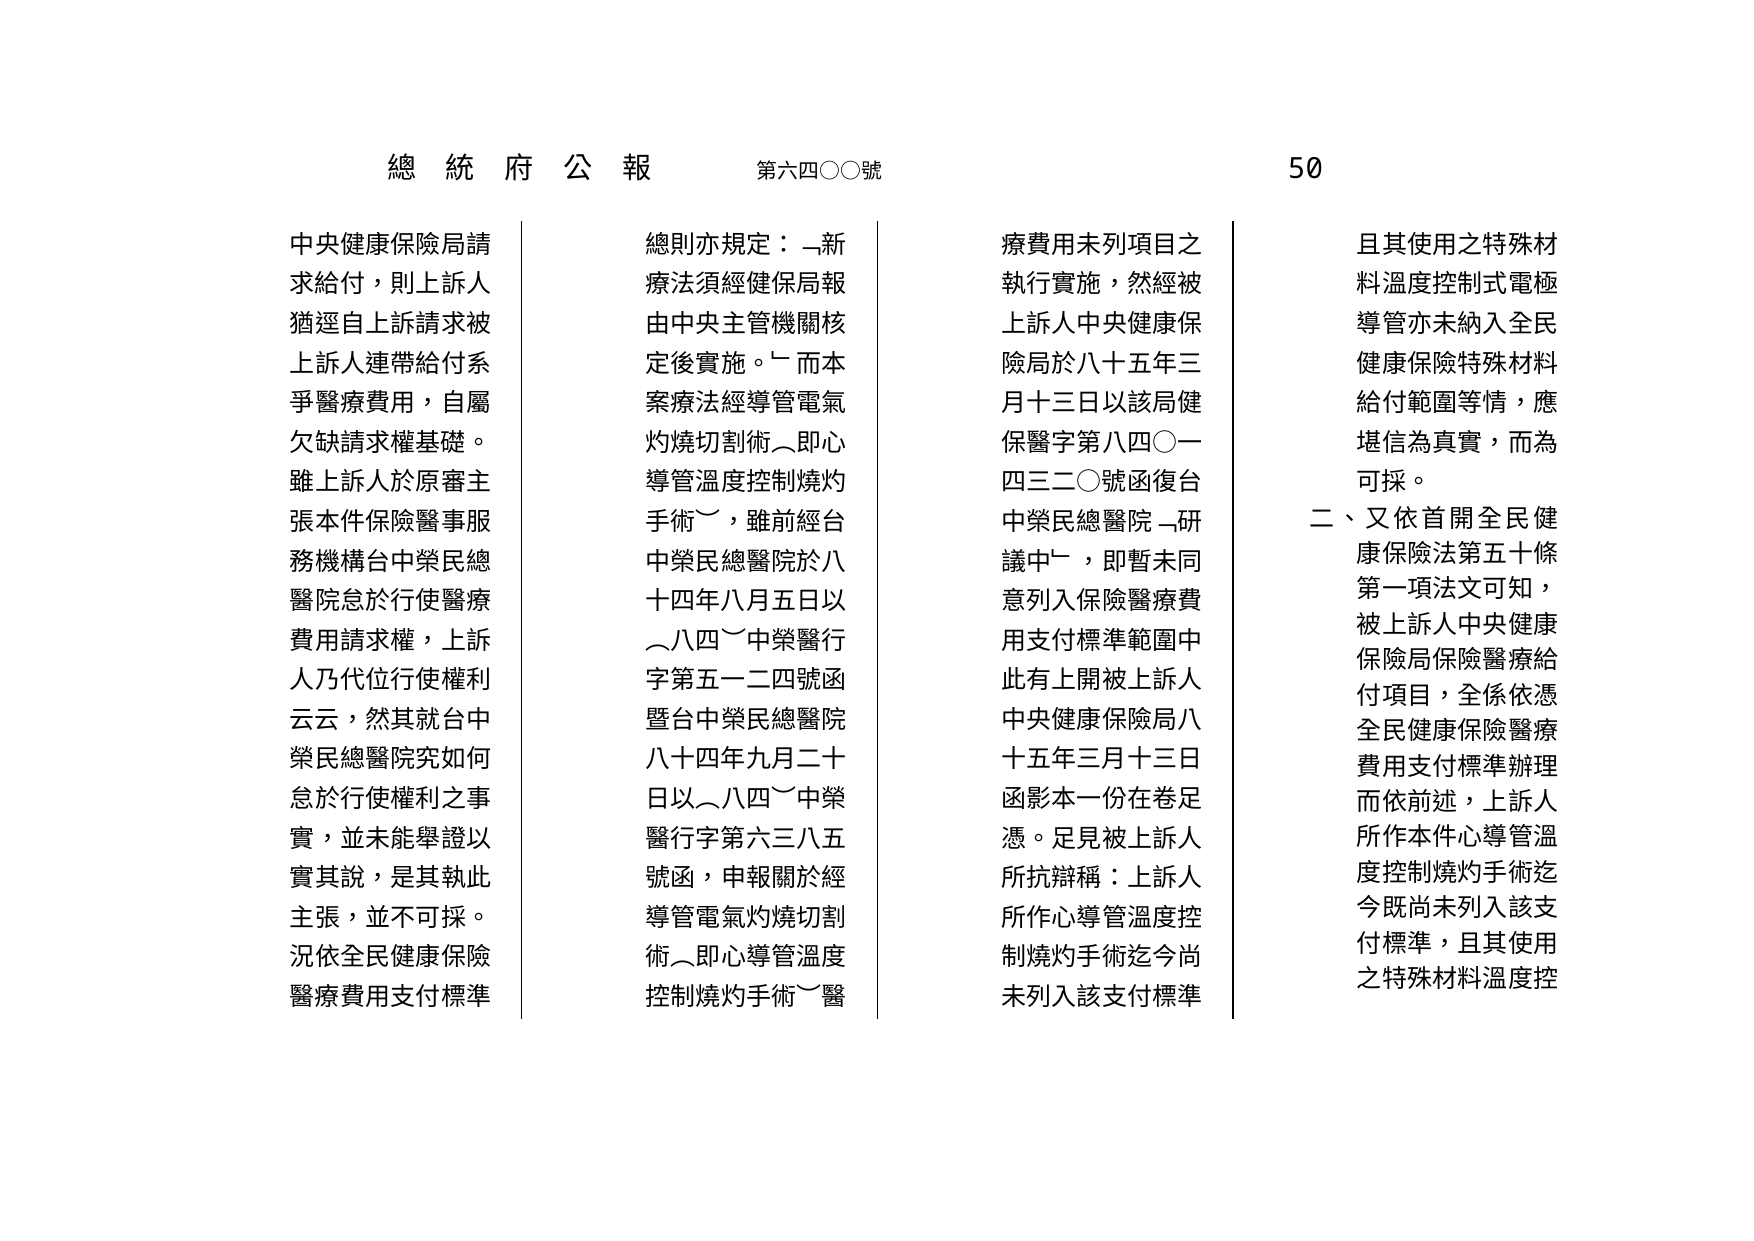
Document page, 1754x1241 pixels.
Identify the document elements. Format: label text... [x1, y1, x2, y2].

text 一、本件上訴人於原審主張上開醫療費用未獲清償之事實，固據其提出醫療費用收據二紙、申請書、保險病患自付費用同意書、中央健康保險局中區分局書函、陳情書及中央健康保險局書函等影本各一份為證。被上訴人固不否認上訴人有於榮民總醫院台中分院施行前開心導管溫度控制燒灼手術，迄未領得健保支付之事實，惟以前揭情詞為辯。按﹁保險醫事服務機構應依據醫療費用支付標準及藥價基準，向保險人申報其所提供醫療服務之點數及藥品費用。﹂又﹁醫療費用支付標準及藥價基準，由保險人及保險醫事服務機構共同擬定，報請主管機關核定。﹂全民健康保險法第五十條第一項、第五十一條第一項分別定有明文，故依前揭法文意旨可知，關於健保醫療費用之支付，係根據被上訴人中央健康保險局與保險特約醫事服務機構間之合約關係，而由保險醫事服務機構依其與被上訴人中央健康保險局所共同擬定，再報請主管機關行政院衛生署核定之醫療費用支付標準及藥價基準，向被上訴人中央健康保險局申報其所提供醫療服務之點數及藥品費用，請求醫療費用之給付，即依法並非由被保險人即上訴人向被上訴人中央健康保險局請求給付，則上訴人猶逕自上訴請求被上訴人連帶給付系爭醫療費用，自屬欠缺請求權基礎。雖上訴人於原審主張本件保險醫事服務機構台中榮民總醫院怠於行使醫療費用請求權，上訴人乃代位行使權利云云，然其就台中榮民總醫院究如何怠於行使權利之事實，並未能舉證以實其說，是其執此主張，並不可採。況依全民健康保險醫療費用支付標準總則亦規定：﹁新療法須經健保局報由中央主管機關核定後實施。﹂而本案療法經導管電氣灼燒切割術︵即心導管溫度控制燒灼手術︶，雖前經台中榮民總醫院於八十四年八月五日以︵八四︶中榮醫行字第五一二四號函，暨台中榮民總醫院八十四年九月二十日以︵八四︶中榮醫行字第六三八五號函，申報關於經導管電氣灼燒切割術︵即心導管溫度控制燒灼手術︶醫療費用未列項目之執行實施，然經被上訴人中央健康保險局於八十五年三月十三日以該局健保醫字第八四○一四三二○號函復台中榮民總醫院﹁研議中﹂，即暫未同意列入保險醫療費用支付標準範圍中，此有上開被上訴人中央健康保險局八十五年三月十三日函影本一份在卷足憑。足見被上訴人所抗辯稱：上訴人所作心導管溫度控制燒灼手術迄今尚未列入該支付標準，且其使用之特殊材料溫度控制式電極導管亦未納入全民健康保險特殊材料給付範圍等情，應堪信為真實，而為可採。 [1309, 222, 1559, 499]
text 一、本件上訴人於原審主張上開醫療費用未獲清償之事實，固據其提出醫療費用收據二紙、申請書、保險病患自付費用同意書、中央健康保險局中區分局書函、陳情書及中央健康保險局書函等影本各一份為證。被上訴人固不否認上訴人有於榮民總醫院台中分院施行前開心導管溫度控制燒灼手術，迄未領得健保支付之事實，惟以前揭情詞為辯。按﹁保險醫事服務機構應依據醫療費用支付標準及藥價基準，向保險人申報其所提供醫療服務之點數及藥品費用。﹂又﹁醫療費用支付標準及藥價基準，由保險人及保險醫事服務機構共同擬定，報請主管機關核定。﹂全民健康保險法第五十條第一項、第五十一條第一項分別定有明文，故依前揭法文意旨可知，關於健保醫療費用之支付，係根據被上訴人中央健康保險局與保險特約醫事服務機構間之合約關係，而由保險醫事服務機構依其與被上訴人中央健康保險局所共同擬定，再報請主管機關行政院衛生署核定之醫療費用支付標準及藥價基準，向被上訴人中央健康保險局申報其所提供醫療服務之點數及藥品費用，請求醫療費用之給付，即依法並非由被保險人即上訴人向被上訴人中央健康保險局請求給付，則上訴人猶逕自上訴請求被上訴人連帶給付系爭醫療費用，自屬欠缺請求權基礎。雖上訴人於原審主張本件保險醫事服務機構台中榮民總醫院怠於行使醫療費用請求權，上訴人乃代位行使權利云云，然其就台中榮民總醫院究如何怠於行使權利之事實，並未能舉證以實其說，是其執此主張，並不可採。況依全民健康保險醫療費用支付標準總則亦規定：﹁新療法須經健保局報由中央主管機關核定後實施。﹂而本案療法經導管電氣灼燒切割術︵即心導管溫度控制燒灼手術︶，雖前經台中榮民總醫院於八十四年八月五日以︵八四︶中榮醫行字第五一二四號函，暨台中榮民總醫院八十四年九月二十日以︵八四︶中榮醫行字第六三八五號函，申報關於經導管電氣灼燒切割術︵即心導管溫度控制燒灼手術︶醫療費用未列項目之執行實施，然經被上訴人中央健康保險局於八十五年三月十三日以該局健保醫字第八四○一四三二○號函復台中榮民總醫院﹁研議中﹂，即暫未同意列入保險醫療費用支付標準範圍中，此有上開被上訴人中央健康保險局八十五年三月十三日函影本一份在卷足憑。足見被上訴人所抗辯稱：上訴人所作心導管溫度控制燒灼手術迄今尚未列入該支付標準，且其使用之特殊材料溫度控制式電極導管亦未納入全民健康保險特殊材料給付範圍等情，應堪信為真實，而為可採。 [598, 222, 847, 1013]
text 二、又依首開全民健康保險法第五十條第一項法文可知，被上訴人中央健康保險局保險醫療給付項目，全係依憑全民健康保險醫療費用支付標準辦理，而依前述，上訴人所作本件心導管溫度控制燒灼手術迄今既尚未列入該支付標準，且其使用之特殊材料溫度控制式電極導管亦未納入全民健康保險特殊材料給付範圍，被上訴人中央健康保險局自無從憑以支付系爭醫療費用。至上訴人雖繼主張上開醫療費用支付標準被上訴人有權力擬定，此明顯將使居於經濟上弱者之一方因無力支付受不公平條款而蒙受犧牲，此顯違背衡平原則之法理，從而，原判決論事用法即為不當云云，然依首開全民健康保險法第五十一條第一項法文可知，被上訴人所憑藉給付之醫療費用支付標準及藥價基準，除由保險人及保險醫事服務機構所共同擬定外，尚須報請主管機關行政院衛生署核定，被上訴人實無從以單方權力率予擬定，原審判決就此或有誤會，且查全民健康保險屬社會保險性質，本取諸社會，用之於社會之精神，被上訴人中央健康保險局與主管機關行政院衛生署，均須對於健保醫療費用支出作謹慎、必要之規劃，故有些醫療費用即得列為健保不給付項目，此即全民健康保險法第三十九條所由訂定，故本件醫療費用之不給付尚與衡平原則之法理無違，則上訴人猶執此主張原判決論事用法不當云云，即無可採。再參以上訴人於八十五年八月六日已於台中榮民總醫院簽具保險病患自付費用同意書，同意就本件手術之材料溫度控制燒灼導管一條自付費用在案，此有台中榮民總醫院保險病患自付費用同意書影本一紙附卷足憑，益見上訴人就本件之起訴請求，顯屬無據。綜上，本件上訴人所作心導管溫度控制燒灼手術迄今既尚未列入該支付標準，且其使用之特殊材料溫度控制式電極導管亦未納入全民健康保險特殊材料給付範圍，被上訴人中央健康保險局自無從憑以支付系爭醫療費用，從而，上訴人主張本於兩造間保險契約關係起訴請求被上訴人應連帶給付上訴人四萬八千五百十元及自八十五年八月六日起至清償日止按年息百分之五計算之利息即無理由，原審判決所為駁回上訴人之請求，並無不當，上訴人猶執其詞提起上訴，請求改判難謂有理，應將上訴人之上訴駁回。再依上所述，本件已足判斷，兩造其餘之主張及舉證，不再一一論述。 [1309, 499, 1559, 994]
text 一、本件上訴人於原審主張上開醫療費用未獲清償之事實，固據其提出醫療費用收據二紙、申請書、保險病患自付費用同意書、中央健康保險局中區分局書函、陳情書及中央健康保險局書函等影本各一份為證。被上訴人固不否認上訴人有於榮民總醫院台中分院施行前開心導管溫度控制燒灼手術，迄未領得健保支付之事實，惟以前揭情詞為辯。按﹁保險醫事服務機構應依據醫療費用支付標準及藥價基準，向保險人申報其所提供醫療服務之點數及藥品費用。﹂又﹁醫療費用支付標準及藥價基準，由保險人及保險醫事服務機構共同擬定，報請主管機關核定。﹂全民健康保險法第五十條第一項、第五十一條第一項分別定有明文，故依前揭法文意旨可知，關於健保醫療費用之支付，係根據被上訴人中央健康保險局與保險特約醫事服務機構間之合約關係，而由保險醫事服務機構依其與被上訴人中央健康保險局所共同擬定，再報請主管機關行政院衛生署核定之醫療費用支付標準及藥價基準，向被上訴人中央健康保險局申報其所提供醫療服務之點數及藥品費用，請求醫療費用之給付，即依法並非由被保險人即上訴人向被上訴人中央健康保險局請求給付，則上訴人猶逕自上訴請求被上訴人連帶給付系爭醫療費用，自屬欠缺請求權基礎。雖上訴人於原審主張本件保險醫事服務機構台中榮民總醫院怠於行使醫療費用請求權，上訴人乃代位行使權利云云，然其就台中榮民總醫院究如何怠於行使權利之事實，並未能舉證以實其說，是其執此主張，並不可採。況依全民健康保險醫療費用支付標準總則亦規定：﹁新療法須經健保局報由中央主管機關核定後實施。﹂而本案療法經導管電氣灼燒切割術︵即心導管溫度控制燒灼手術︶，雖前經台中榮民總醫院於八十四年八月五日以︵八四︶中榮醫行字第五一二四號函，暨台中榮民總醫院八十四年九月二十日以︵八四︶中榮醫行字第六三八五號函，申報關於經導管電氣灼燒切割術︵即心導管溫度控制燒灼手術︶醫療費用未列項目之執行實施，然經被上訴人中央健康保險局於八十五年三月十三日以該局健保醫字第八四○一四三二○號函復台中榮民總醫院﹁研議中﹂，即暫未同意列入保險醫療費用支付標準範圍中，此有上開被上訴人中央健康保險局八十五年三月十三日函影本一份在卷足憑。足見被上訴人所抗辯稱：上訴人所作心導管溫度控制燒灼手術迄今尚未列入該支付標準，且其使用之特殊材料溫度控制式電極導管亦未納入全民健康保險特殊材料給付範圍等情，應堪信為真實，而為可採。 [242, 222, 491, 1013]
text 一、本件上訴人於原審主張上開醫療費用未獲清償之事實，固據其提出醫療費用收據二紙、申請書、保險病患自付費用同意書、中央健康保險局中區分局書函、陳情書及中央健康保險局書函等影本各一份為證。被上訴人固不否認上訴人有於榮民總醫院台中分院施行前開心導管溫度控制燒灼手術，迄未領得健保支付之事實，惟以前揭情詞為辯。按﹁保險醫事服務機構應依據醫療費用支付標準及藥價基準，向保險人申報其所提供醫療服務之點數及藥品費用。﹂又﹁醫療費用支付標準及藥價基準，由保險人及保險醫事服務機構共同擬定，報請主管機關核定。﹂全民健康保險法第五十條第一項、第五十一條第一項分別定有明文，故依前揭法文意旨可知，關於健保醫療費用之支付，係根據被上訴人中央健康保險局與保險特約醫事服務機構間之合約關係，而由保險醫事服務機構依其與被上訴人中央健康保險局所共同擬定，再報請主管機關行政院衛生署核定之醫療費用支付標準及藥價基準，向被上訴人中央健康保險局申報其所提供醫療服務之點數及藥品費用，請求醫療費用之給付，即依法並非由被保險人即上訴人向被上訴人中央健康保險局請求給付，則上訴人猶逕自上訴請求被上訴人連帶給付系爭醫療費用，自屬欠缺請求權基礎。雖上訴人於原審主張本件保險醫事服務機構台中榮民總醫院怠於行使醫療費用請求權，上訴人乃代位行使權利云云，然其就台中榮民總醫院究如何怠於行使權利之事實，並未能舉證以實其說，是其執此主張，並不可採。況依全民健康保險醫療費用支付標準總則亦規定：﹁新療法須經健保局報由中央主管機關核定後實施。﹂而本案療法經導管電氣灼燒切割術︵即心導管溫度控制燒灼手術︶，雖前經台中榮民總醫院於八十四年八月五日以︵八四︶中榮醫行字第五一二四號函，暨台中榮民總醫院八十四年九月二十日以︵八四︶中榮醫行字第六三八五號函，申報關於經導管電氣灼燒切割術︵即心導管溫度控制燒灼手術︶醫療費用未列項目之執行實施，然經被上訴人中央健康保險局於八十五年三月十三日以該局健保醫字第八四○一四三二○號函復台中榮民總醫院﹁研議中﹂，即暫未同意列入保險醫療費用支付標準範圍中，此有上開被上訴人中央健康保險局八十五年三月十三日函影本一份在卷足憑。足見被上訴人所抗辯稱：上訴人所作心導管溫度控制燒灼手術迄今尚未列入該支付標準，且其使用之特殊材料溫度控制式電極導管亦未納入全民健康保險特殊材料給付範圍等情，應堪信為真實，而為可採。 [954, 222, 1203, 1013]
